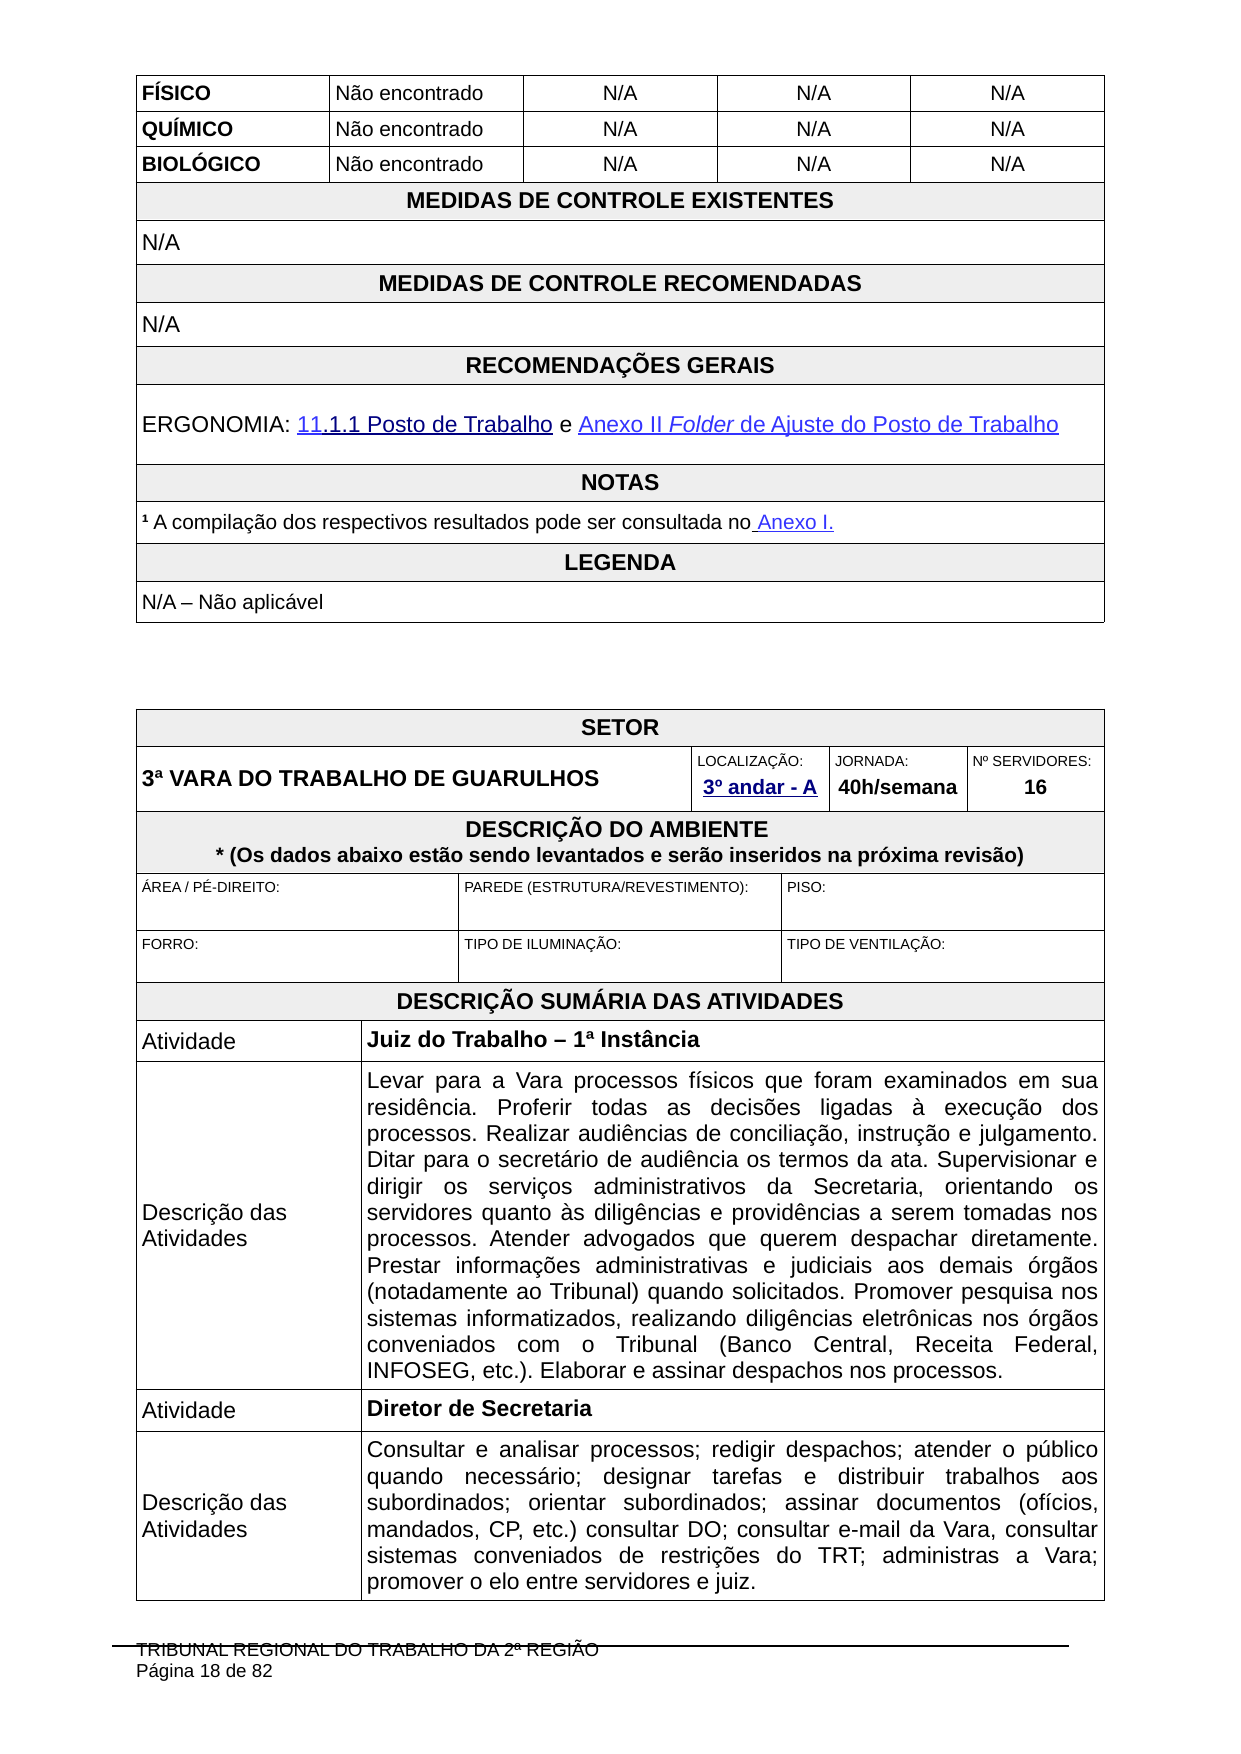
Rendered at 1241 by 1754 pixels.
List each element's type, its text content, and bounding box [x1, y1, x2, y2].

table_cell Levar para a Vara processos físicos que foram examinados em sua residência. Proferir todas as decisões ligadas à execução dos processos. Realizar audiências de conciliação, instrução e julgamento. Ditar para o secretário de audiência os termos da ata. Supervisionar e dirigir os serviços administrativos da Secretaria, orientando os servidores quanto às diligências e providências a serem tomadas nos processos. Atender advogados que querem despachar diretamente. Prestar informações administrativas e judiciais aos demais órgãos (notadamente ao Tribunal) quando solicitados. Promover pesquisa nos sistemas informatizados, realizando diligências eletrônicas nos órgãos conveniados com o Tribunal (Banco Central, Receita Federal, INFOSEG, etc.). Elaborar e assinar despachos nos processos. [362, 1062, 1104, 1389]
table_cell DESCRIÇÃO SUMÁRIA DAS ATIVIDADES [137, 983, 1104, 1020]
table_cell N/A [718, 76, 910, 111]
table_cell TIPO DE VENTILAÇÃO: [782, 931, 1104, 982]
table_cell N/A – Não aplicável [137, 582, 1104, 622]
table_cell Não encontrado [330, 112, 523, 146]
table_cell Juiz do Trabalho – 1ª Instância [362, 1021, 1104, 1061]
table_cell RECOMENDAÇÕES GERAIS [137, 347, 1104, 384]
table_cell Descrição das Atividades [137, 1432, 361, 1600]
table_cell FORRO: [137, 931, 458, 982]
table_cell Diretor de Secretaria [362, 1390, 1104, 1431]
table_cell TIPO DE ILUMINAÇÃO: [459, 931, 781, 982]
table_cell Consultar e analisar processos; redigir despachos; atender o público quando necessário; designar tarefas e distribuir trabalhos aos subordinados; orientar subordinados; assinar documentos (ofícios, mandados, CP, etc.) consultar DO; consultar e-mail da Vara, consultar sistemas conveniados de restrições do TRT; administras a Vara; promover o elo entre servidores e juiz. [362, 1432, 1104, 1600]
table_cell N/A [911, 112, 1104, 146]
table_cell Nº SERVIDORES: 16 [968, 747, 1104, 811]
table_cell Descrição das Atividades [137, 1062, 361, 1389]
table_cell N/A [524, 112, 717, 146]
table_cell JORNADA: 40h/semana [830, 747, 967, 811]
table_cell ¹ A compilação dos respectivos resultados pode ser consultada no Anexo I. [137, 502, 1104, 543]
table_cell N/A [137, 221, 1104, 264]
table_cell DESCRIÇÃO DO AMBIENTE * (Os dados abaixo estão sendo levantados e serão inseridos na próxima revisão) [137, 812, 1104, 872]
table_cell N/A [524, 147, 717, 182]
table_cell ERGONOMIA: 11.1.1 Posto de Trabalho e Anexo II Folder de Ajuste do Posto de Trabalho [137, 385, 1104, 463]
table_cell NOTAS [137, 465, 1104, 501]
table_cell Não encontrado [330, 147, 523, 182]
table_cell ÁREA / PÉ-DIREITO: [137, 874, 458, 930]
table_cell N/A [718, 147, 910, 182]
table_cell N/A [137, 303, 1104, 346]
table_cell PISO: [782, 874, 1104, 930]
table_cell 3ª VARA DO TRABALHO DE GUARULHOS [137, 747, 691, 811]
table_cell LEGENDA [137, 544, 1104, 581]
table_cell N/A [524, 76, 717, 111]
table_cell FÍSICO [137, 76, 329, 111]
table_cell PAREDE (ESTRUTURA/REVESTIMENTO): [459, 874, 781, 930]
table_cell Atividade [137, 1021, 361, 1061]
table_cell QUÍMICO [137, 112, 329, 146]
table_cell N/A [911, 76, 1104, 111]
table_cell N/A [911, 147, 1104, 182]
table_cell Não encontrado [330, 76, 523, 111]
table_cell LOCALIZAÇÃO: 3º andar - A [692, 747, 829, 811]
table_header SETOR [137, 710, 1104, 746]
table_cell MEDIDAS DE CONTROLE EXISTENTES [137, 183, 1104, 219]
table_cell BIOLÓGICO [137, 147, 329, 182]
table_cell Atividade [137, 1390, 361, 1431]
table_cell N/A [718, 112, 910, 146]
table_cell MEDIDAS DE CONTROLE RECOMENDADAS [137, 265, 1104, 302]
